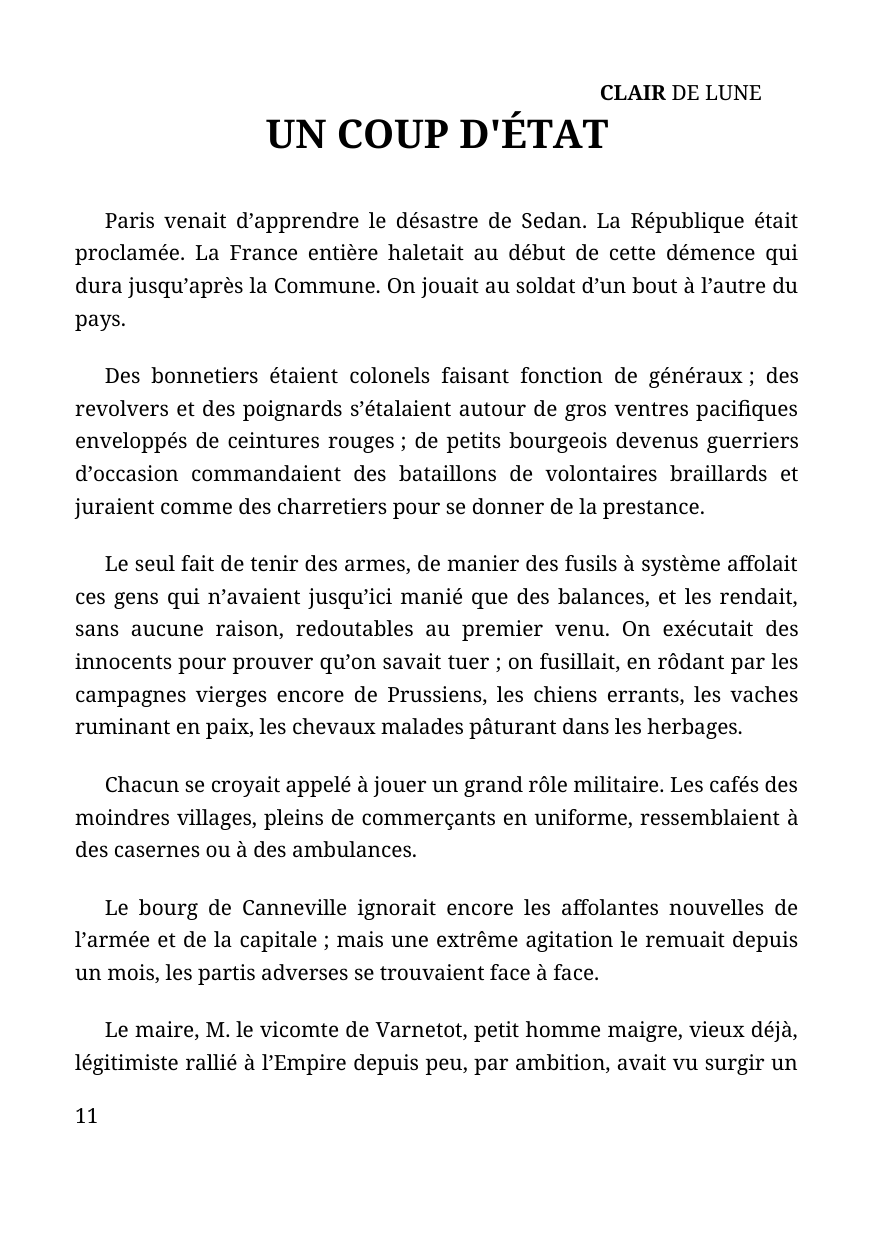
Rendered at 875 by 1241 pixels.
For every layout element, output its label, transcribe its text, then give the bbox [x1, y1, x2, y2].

subtitle UN COUP D'ÉTAT [75, 106, 799, 160]
text Paris venait d’apprendre le désastre de Sedan. La République était proclamée. La France entière haletait au début de cette démence qui dura jusqu’après la Commune. On jouait au soldat d’un bout à l’autre du pays. [75, 206, 799, 332]
text Des bonnetiers étaient colonels faisant fonction de généraux ; des revolvers et des poignards s’étalaient autour de gros ventres pacifiques enveloppés de ceintures rouges ; de petits bourgeois devenus guerriers d’occasion commandaient des bataillons de volontaires braillards et juraient comme des charretiers pour se donner de la prestance. [75, 361, 799, 520]
text Le bourg de Canneville ignorait encore les affolantes nouvelles de l’armée et de la capitale ; mais une extrême agitation le remuait depuis un mois, les partis adverses se trouvaient face à face. [75, 893, 799, 986]
text Le seul fait de tenir des armes, de manier des fusils à système affolait ces gens qui n’avaient jusqu’ici manié que des balances, et les rendait, sans aucune raison, redoutables au premier venu. On exécutait des innocents pour prouver qu’on savait tuer ; on fusillait, en rôdant par les campagnes vierges encore de Prussiens, les chiens errants, les vaches ruminant en paix, les chevaux malades pâturant dans les herbages. [75, 549, 799, 741]
text Chacun se croyait appelé à jouer un grand rôle militaire. Les cafés des moindres villages, pleins de commerçants en uniforme, ressemblaient à des casernes ou à des ambulances. [75, 770, 799, 864]
text Le maire, M. le vicomte de Varnetot, petit homme maigre, vieux déjà, légitimiste rallié à l’Empire depuis peu, par ambition, avait vu surgir un [75, 1016, 799, 1077]
